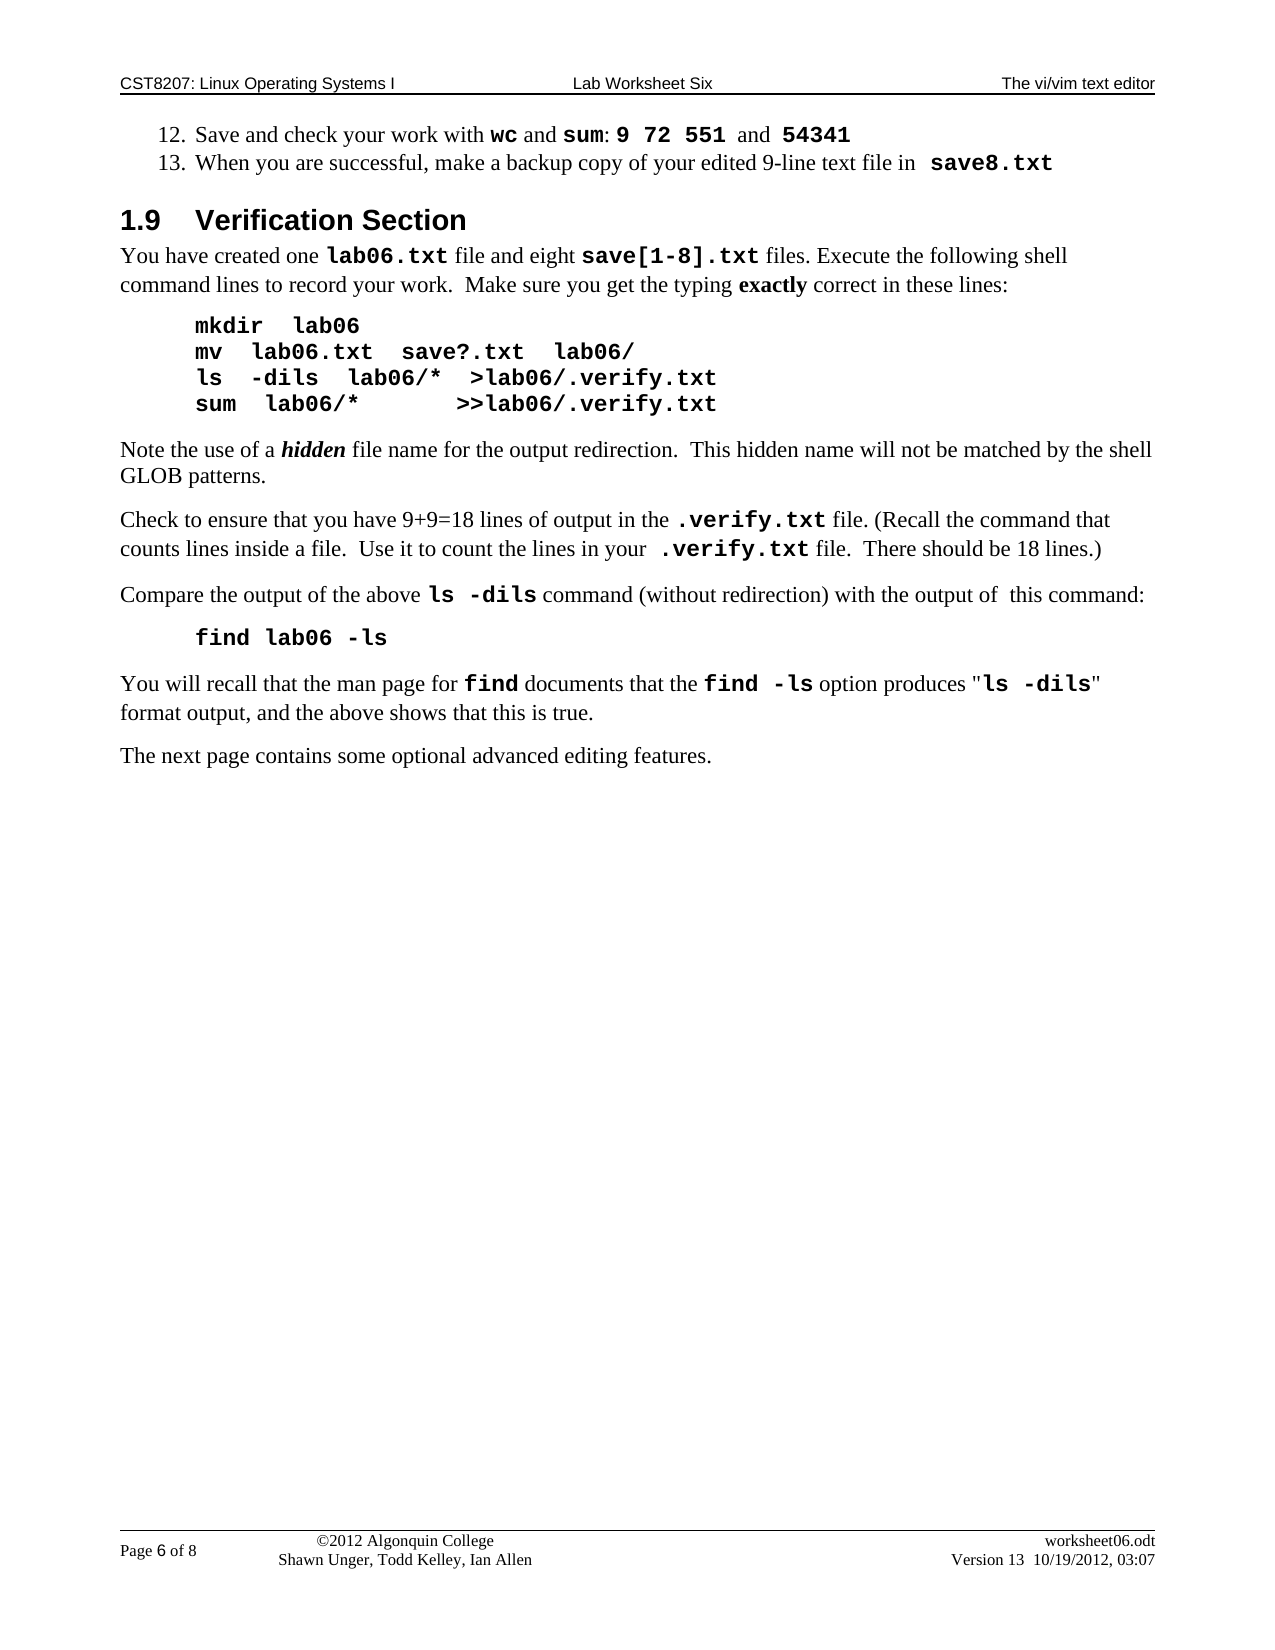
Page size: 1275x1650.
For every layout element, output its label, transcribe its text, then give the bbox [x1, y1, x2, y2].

text Compare the output of the above ls -dils command (without redirection) with the output of this command: [120, 581, 1155, 609]
text You will recall that the man page for find documents that the find -ls option produces "ls -dils" format output, and the above shows that this is true. [120, 670, 1155, 725]
text find lab06 -ls [120, 627, 1155, 653]
text mkdir lab06 [120, 315, 1155, 341]
list When you are successful, make a backup copy of your edited 9-line text file in save8.txt [157, 149, 1155, 178]
text ls -dils lab06/* >lab06/.verify.txt [120, 367, 1155, 392]
text Check to ensure that you have 9+9=18 lines of output in the .verify.txt file. (Recall the command that counts lines inside a file. Use it to count the lines in your .verify.txt file. There should be 18 lines.) [120, 507, 1155, 563]
text sum lab06/* >>lab06/.verify.txt [120, 392, 1155, 418]
list Save and check your work with wc and sum: 9 72 551 and 54341 [157, 121, 1155, 149]
subtitle Verification Section [120, 203, 1155, 236]
text Note the use of a hidden file name for the output redirection. This hidden name will not be matched by the shell GLOB patterns. [120, 436, 1155, 489]
text The next page contains some optional advanced editing features. [120, 743, 1155, 769]
text You have created one lab06.txt file and eight save[1-8].txt files. Execute the following shell command lines to record your work. Make sure you get the typing exactly correct in these lines: [120, 242, 1155, 297]
text mv lab06.txt save?.txt lab06/ [120, 341, 1155, 367]
